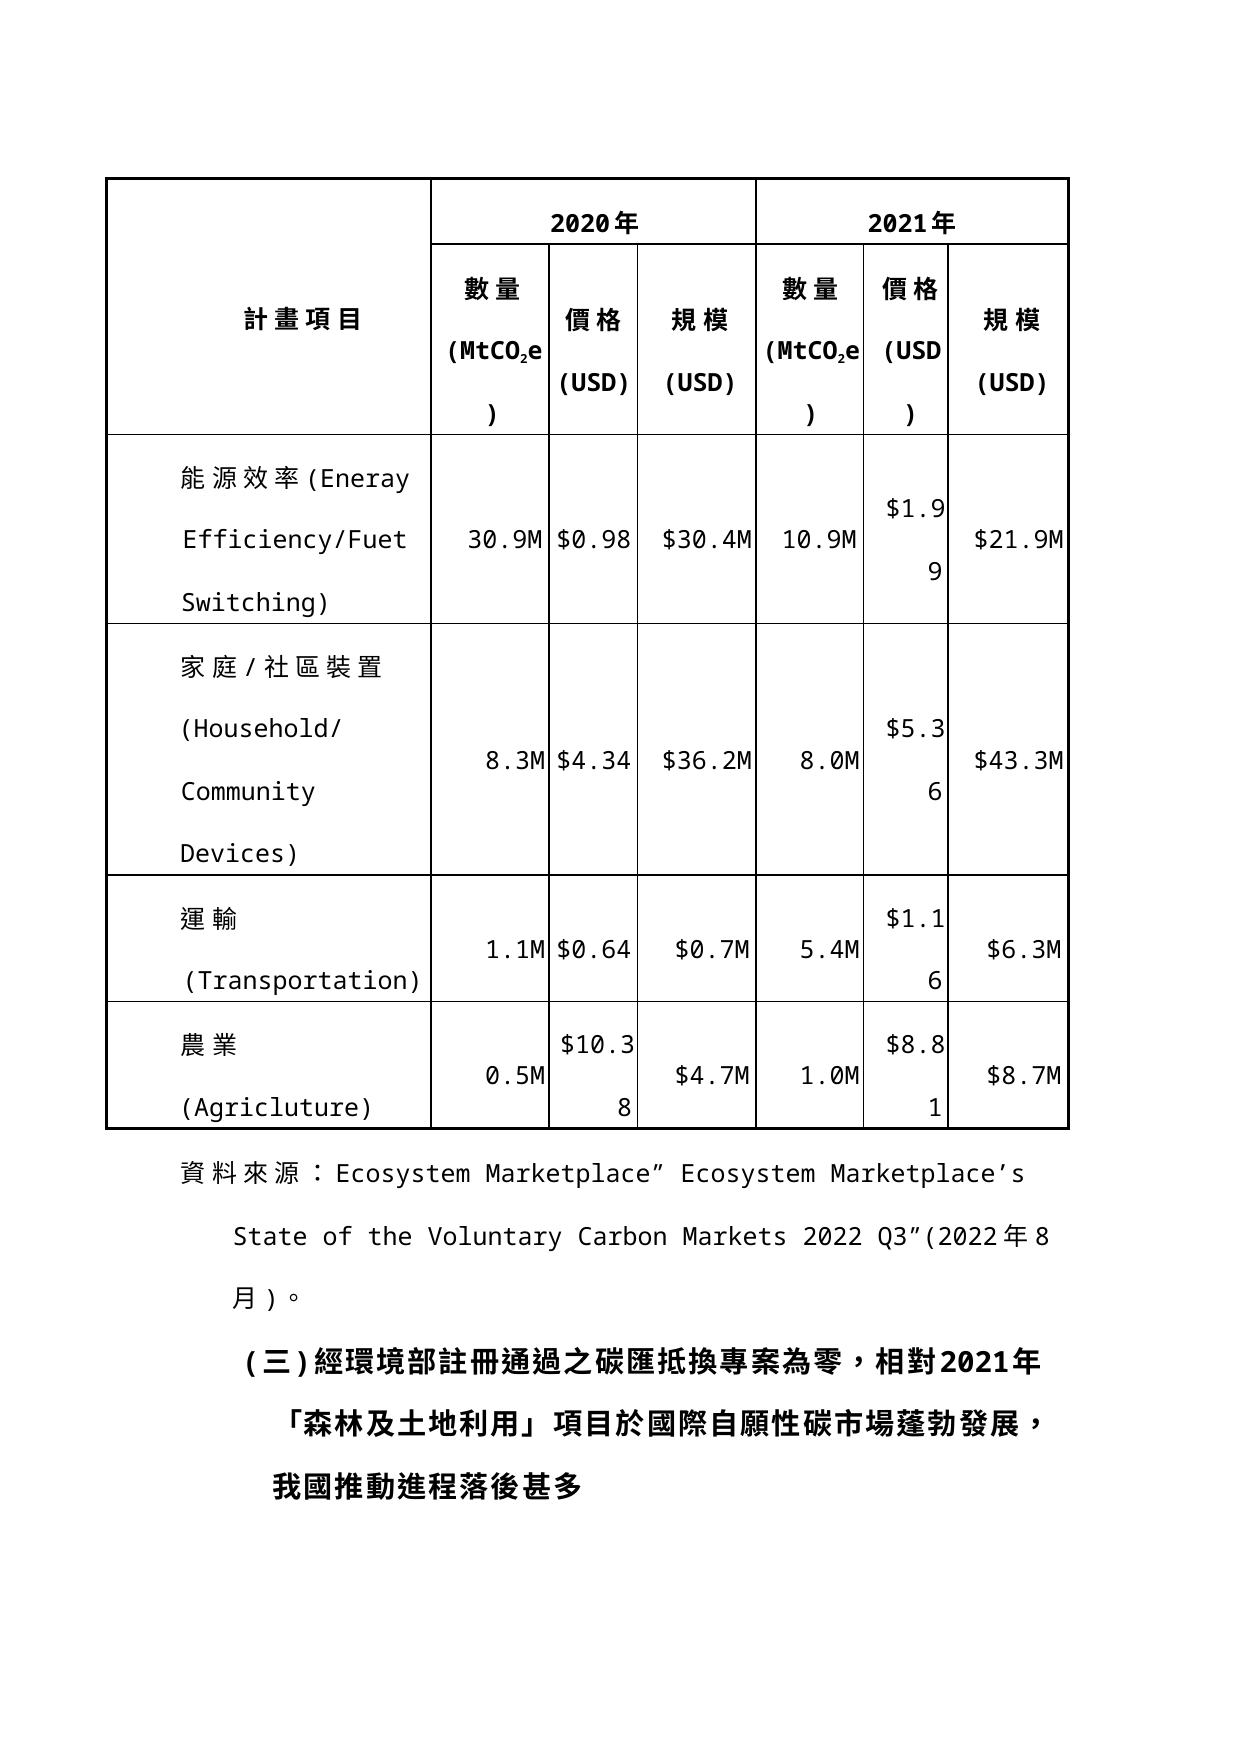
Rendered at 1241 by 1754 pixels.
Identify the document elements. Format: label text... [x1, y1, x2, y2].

table_header 2020年 [432, 180, 755, 243]
table_cell 數量(MtCO2e) [757, 245, 863, 433]
table_cell $0.98 [550, 435, 637, 622]
table_cell $1.16 [864, 876, 947, 1001]
table_cell $21.9M [949, 435, 1067, 622]
table_cell 1.0M [757, 1002, 863, 1127]
table_cell 0.5M [432, 1002, 548, 1127]
table_cell $30.4M [638, 435, 755, 622]
table_cell 家庭/社區裝置(Household/Community Devices) [108, 624, 430, 874]
table_cell $8.7M [949, 1002, 1067, 1127]
table_cell 規模(USD) [949, 245, 1067, 433]
table_cell 10.9M [757, 435, 863, 622]
table_cell $0.7M [638, 876, 755, 1001]
table_cell $1.99 [864, 435, 947, 622]
table_cell 1.1M [432, 876, 548, 1001]
table_cell 能源效率(Eneray Efficiency/Fuet Switching) [108, 435, 430, 622]
table_cell 價格(USD) [550, 245, 637, 433]
table_cell 數量(MtCO2e) [432, 245, 548, 433]
table_cell 運輸(Transportation) [108, 876, 430, 1001]
text (三)經環境部註冊通過之碳匯抵換專案為零，相對2021年「森林及土地利用」項目於國際自願性碳市場蓬勃發展，我國推動進程落後甚多 [236, 1318, 1063, 1505]
table_cell 8.0M [757, 624, 863, 874]
table_cell $10.38 [550, 1002, 637, 1127]
table_cell $0.64 [550, 876, 637, 1001]
text 資料來源：Ecosystem Marketplace” Ecosystem Marketplace’s State of the Voluntary Carbon Markets 2022 Q3”(2022年8月)。 [103, 1130, 1063, 1318]
table_cell $36.2M [638, 624, 755, 874]
table_header 計畫項目 [108, 180, 430, 433]
table_cell $6.3M [949, 876, 1067, 1001]
table_cell 農業(Agricluture) [108, 1002, 430, 1127]
table_cell $8.81 [864, 1002, 947, 1127]
table_cell 8.3M [432, 624, 548, 874]
table_cell 規模(USD) [638, 245, 755, 433]
table_cell $5.36 [864, 624, 947, 874]
table_cell $43.3M [949, 624, 1067, 874]
table_header 2021年 [757, 180, 1067, 243]
table_cell 5.4M [757, 876, 863, 1001]
table_cell $4.34 [550, 624, 637, 874]
table_cell 30.9M [432, 435, 548, 622]
table_cell $4.7M [638, 1002, 755, 1127]
table_cell 價格(USD) [864, 245, 947, 433]
